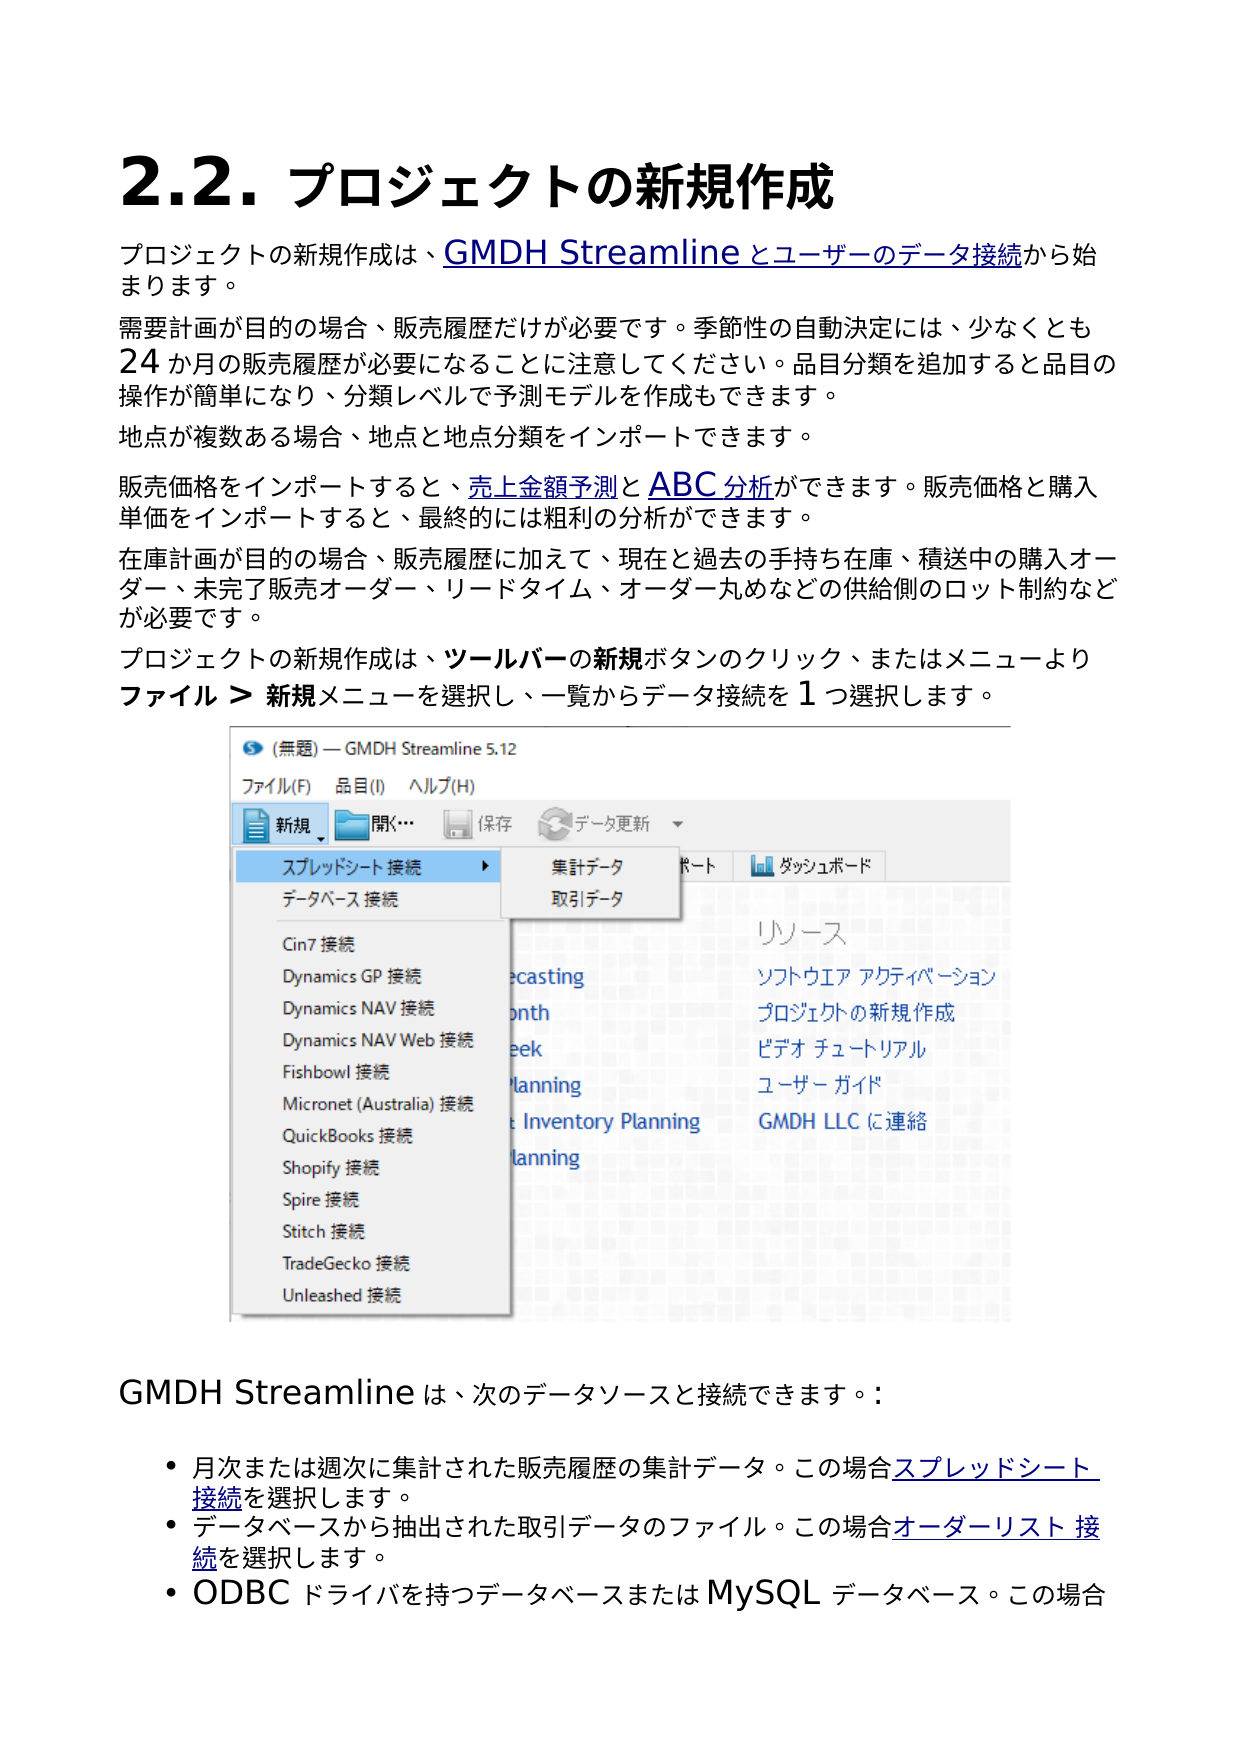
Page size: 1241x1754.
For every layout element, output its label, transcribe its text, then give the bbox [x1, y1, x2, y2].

list データベースから抽出された取引データのファイル。この場合オーダーリスト 接続を選択します。 [177, 1514, 1122, 1573]
text GMDH Streamlineは、次のデータソースと接続できます。: [118, 1373, 1122, 1412]
text プロジェクトの新規作成は、GMDH Streamlineとユーザーのデータ接続から始まります。 [118, 233, 1122, 301]
text 需要計画が目的の場合、販売履歴だけが必要です。季節性の自動決定には、少なくとも24か月の販売履歴が必要になることに注意してください。品目分類を追加すると品目の操作が簡単になり、分類レベルで予測モデルを作成もできます。 [118, 314, 1122, 411]
text 販売価格をインポートすると、売上金額予測とABC分析ができます。販売価格と購入単価をインポートすると、最終的には粗利の分析ができます。 [118, 465, 1122, 533]
text 在庫計画が目的の場合、販売履歴に加えて、現在と過去の手持ち在庫、積送中の購入オーダー、未完了販売オーダー、リードタイム、オーダー丸めなどの供給側のロット制約などが必要です。 [118, 546, 1122, 633]
picture [229, 726, 1011, 1322]
list 月次または週次に集計された販売履歴の集計データ。この場合スプレッドシート 接続を選択します。 [177, 1454, 1122, 1514]
subtitle 2.2. プロジェクトの新規作成 [118, 143, 1122, 221]
text 地点が複数ある場合、地点と地点分類をインポートできます。 [118, 423, 1122, 453]
text プロジェクトの新規作成は、ツールバーの新規ボタンのクリック、またはメニューよりファイル > 新規メニューを選択し、一覧からデータ接続を1つ選択します。 [118, 646, 1122, 714]
list ODBC ドライバを持つデータベースまたはMySQL データベース。この場合 [177, 1573, 1122, 1612]
